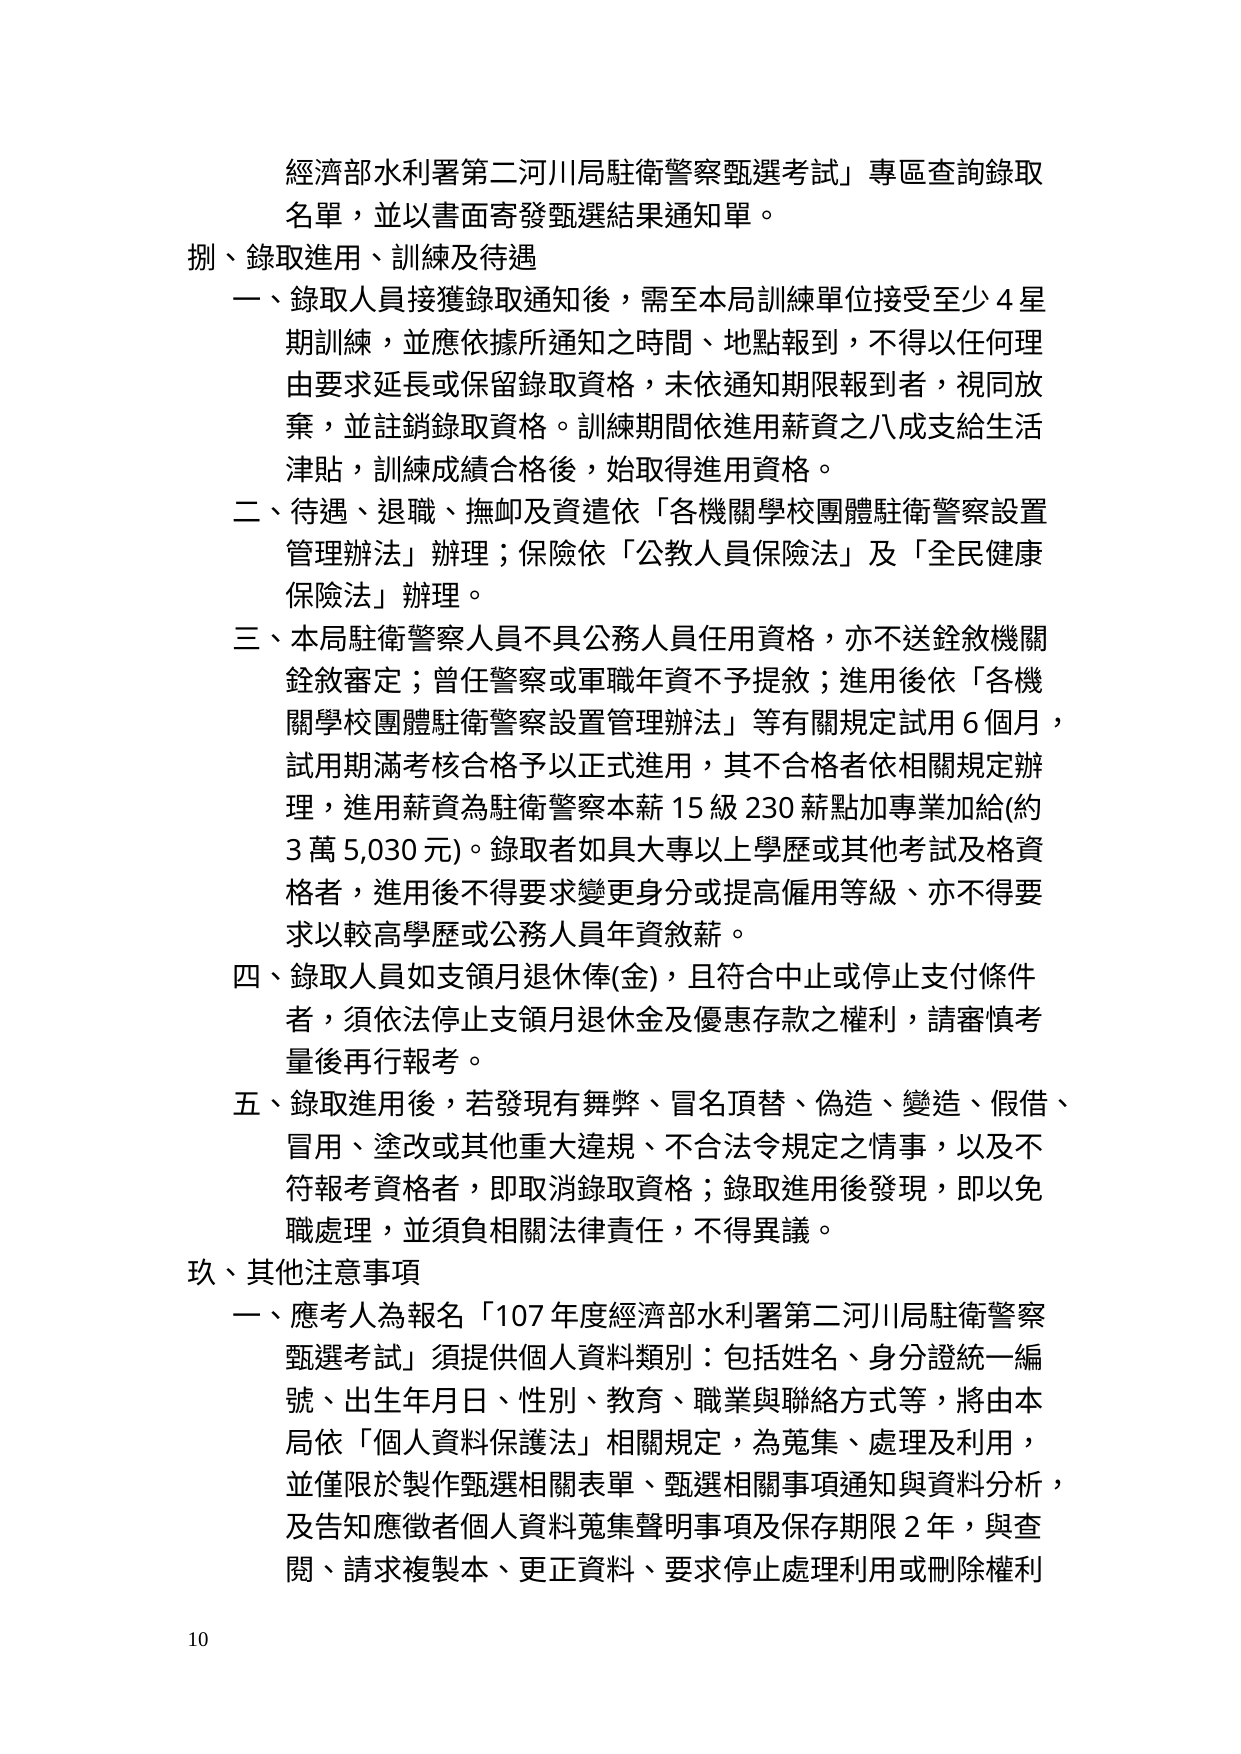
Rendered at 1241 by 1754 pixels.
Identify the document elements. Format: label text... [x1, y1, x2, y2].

text 一、應考人為報名「107年度經濟部水利署第二河川局駐衛警察甄選考試」須提供個人資料類別：包括姓名、身分證統一編號、出生年月日、性別、教育、職業與聯絡方式等，將由本局依「個人資料保護法」相關規定，為蒐集、處理及利用，並僅限於製作甄選相關表單、甄選相關事項通知與資料分析，及告知應徵者個人資料蒐集聲明事項及保存期限2年，與查閱、請求複製本、更正資料、要求停止處理利用或刪除權利行使方式。如未提供或補正上開個人資料以識別身分者，視同放棄參加甄選資格(詳如個人資料蒐集告知及聲明書)。 [232, 1292, 1053, 1589]
text 三、本局駐衛警察人員不具公務人員任用資格，亦不送銓敘機關銓敘審定；曾任警察或軍職年資不予提敘；進用後依「各機關學校團體駐衛警察設置管理辦法」等有關規定試用6個月，試用期滿考核合格予以正式進用，其不合格者依相關規定辦理，進用薪資為駐衛警察本薪15級230薪點加專業加給(約3萬5,030元)。錄取者如具大專以上學歷或其他考試及格資格者，進用後不得要求變更身分或提高僱用等級、亦不得要求以較高學歷或公務人員年資敘薪。 [232, 615, 1053, 954]
text 經濟部水利署第二河川局駐衛警察甄選考試」專區查詢錄取名單，並以書面寄發甄選結果通知單。 [232, 150, 1053, 234]
text 四、錄取人員如支領月退休俸(金)，且符合中止或停止支付條件者，須依法停止支領月退休金及優惠存款之權利，請審慎考量後再行報考。 [232, 954, 1053, 1081]
text 玖、其他注意事項 [187, 1250, 1053, 1292]
text 二、待遇、退職、撫卹及資遣依「各機關學校團體駐衛警察設置管理辦法」辦理；保險依「公教人員保險法」及「全民健康保險法」辦理。 [232, 488, 1053, 615]
text 五、錄取進用後，若發現有舞弊、冒名頂替、偽造、變造、假借、冒用、塗改或其他重大違規、不合法令規定之情事，以及不符報考資格者，即取消錄取資格；錄取進用後發現，即以免職處理，並須負相關法律責任，不得異議。 [232, 1081, 1053, 1250]
text 一、錄取人員接獲錄取通知後，需至本局訓練單位接受至少4星期訓練，並應依據所通知之時間、地點報到，不得以任何理由要求延長或保留錄取資格，未依通知期限報到者，視同放棄，並註銷錄取資格。訓練期間依進用薪資之八成支給生活津貼，訓練成績合格後，始取得進用資格。 [232, 277, 1053, 488]
text 捌、錄取進用、訓練及待遇 [187, 234, 1053, 277]
